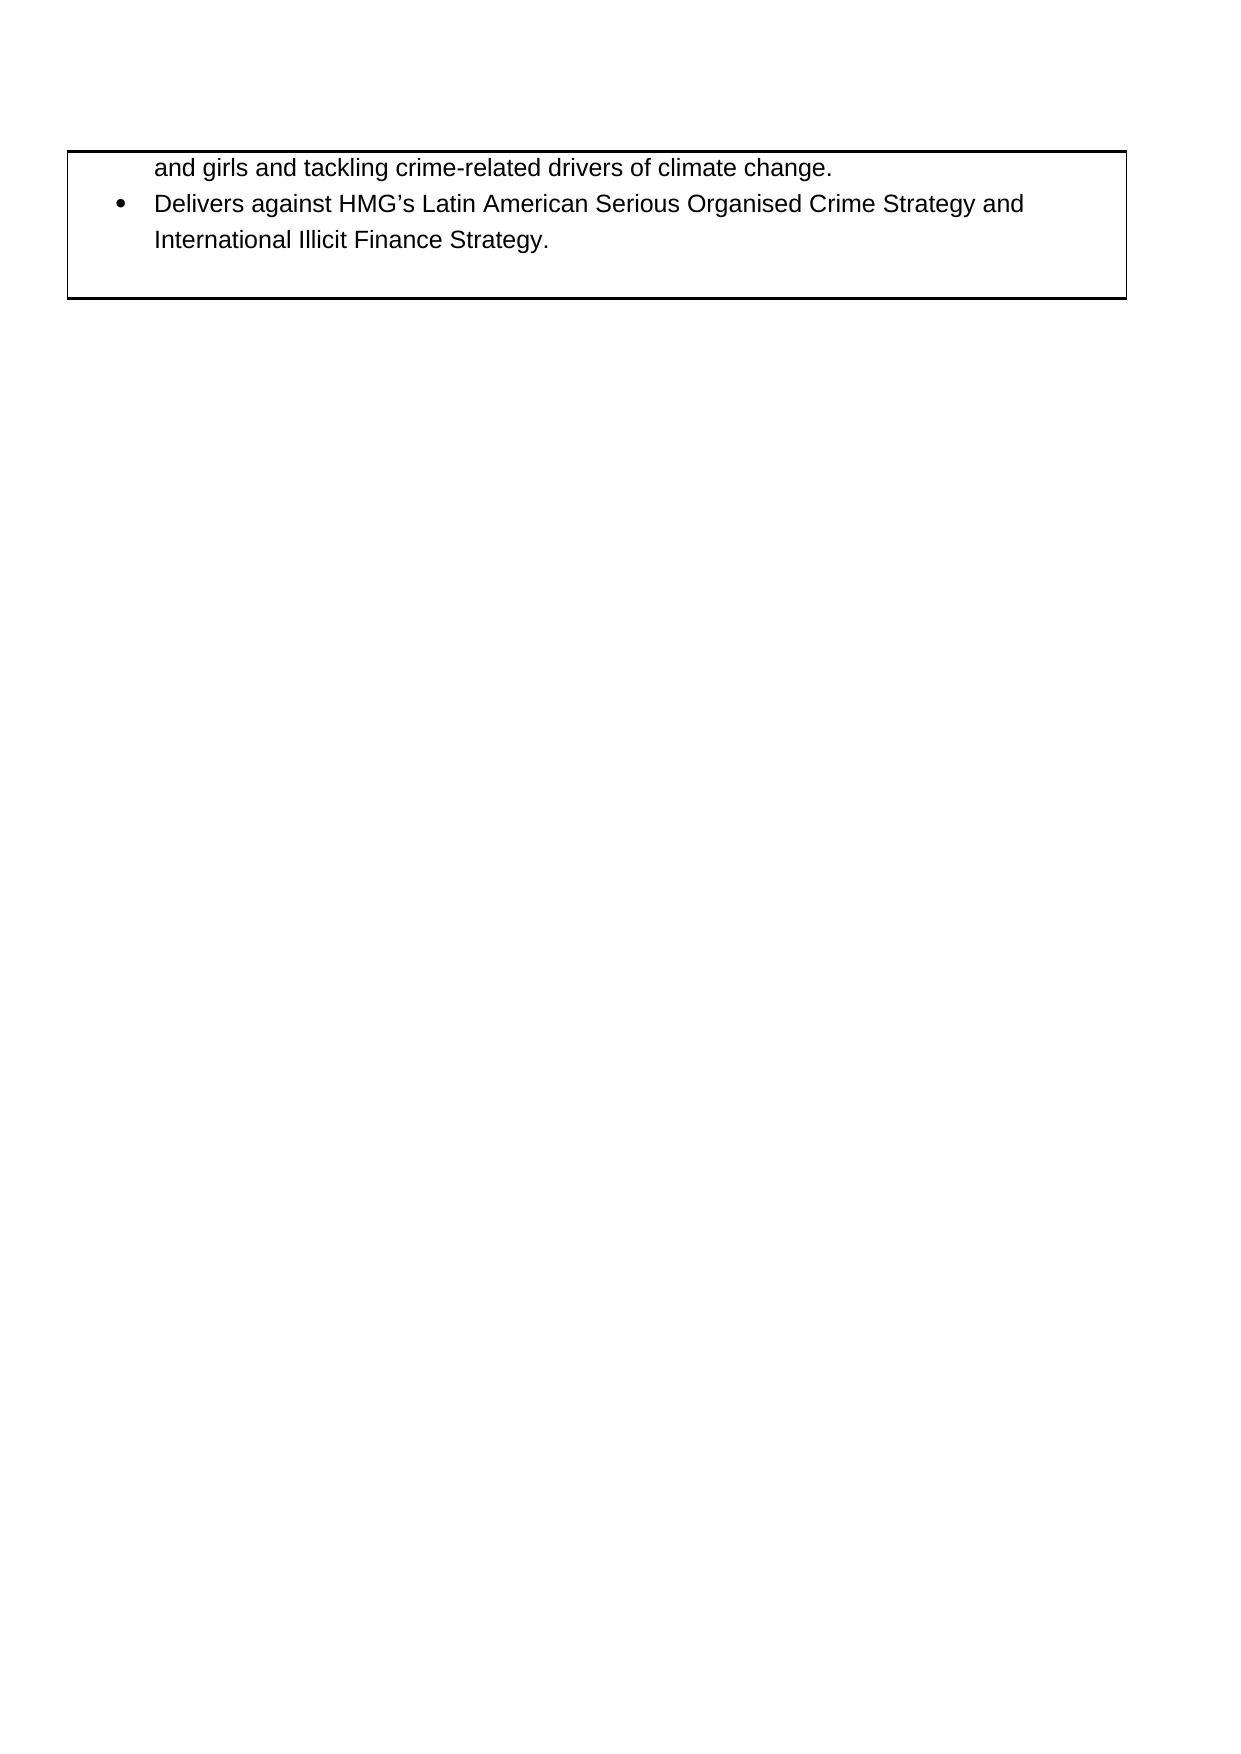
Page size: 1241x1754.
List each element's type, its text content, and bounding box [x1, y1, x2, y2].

table_cell This programme should deliver the following overarching outputs over the 2024-26 period: Organisations in Latin America engaged in tackling illicit economies will improve their policies, practices, and processes. Enhanced intra-agency, domestic, and regional collaboration to address illicit economies. Strengthened evidence base to demonstrate the impact of illicit economies and promote improved organisational responses. These outputs should contribute to the following outcomes: Increased organisational effectiveness to identify, tackle, and suppress illicit economies generated by Latin America by 2025. Greater regional capacity to address transnational threats, supporting both local stability and UK security interests. HMG objectives and UN Sustainable Development Goals (SDGs) this programme contributes to: Primarily supports UN SDG 16 (Peace, Justice and Strong Institutions), especially sub-goal 16.4 (reducing illicit financial and arms flows, strengthening asset recovery, and combating organised crime). Also contributes to SDG 5 (Gender Equality) and SDG 13 (Climate Action), by addressing the disproportionate impact of corruption and organised crime on women and girls and tackling crime-related drivers of climate change. Delivers against HMG’s Latin American Serious Organised Crime Strategy and International Illicit Finance Strategy. [68, 153, 1126, 297]
